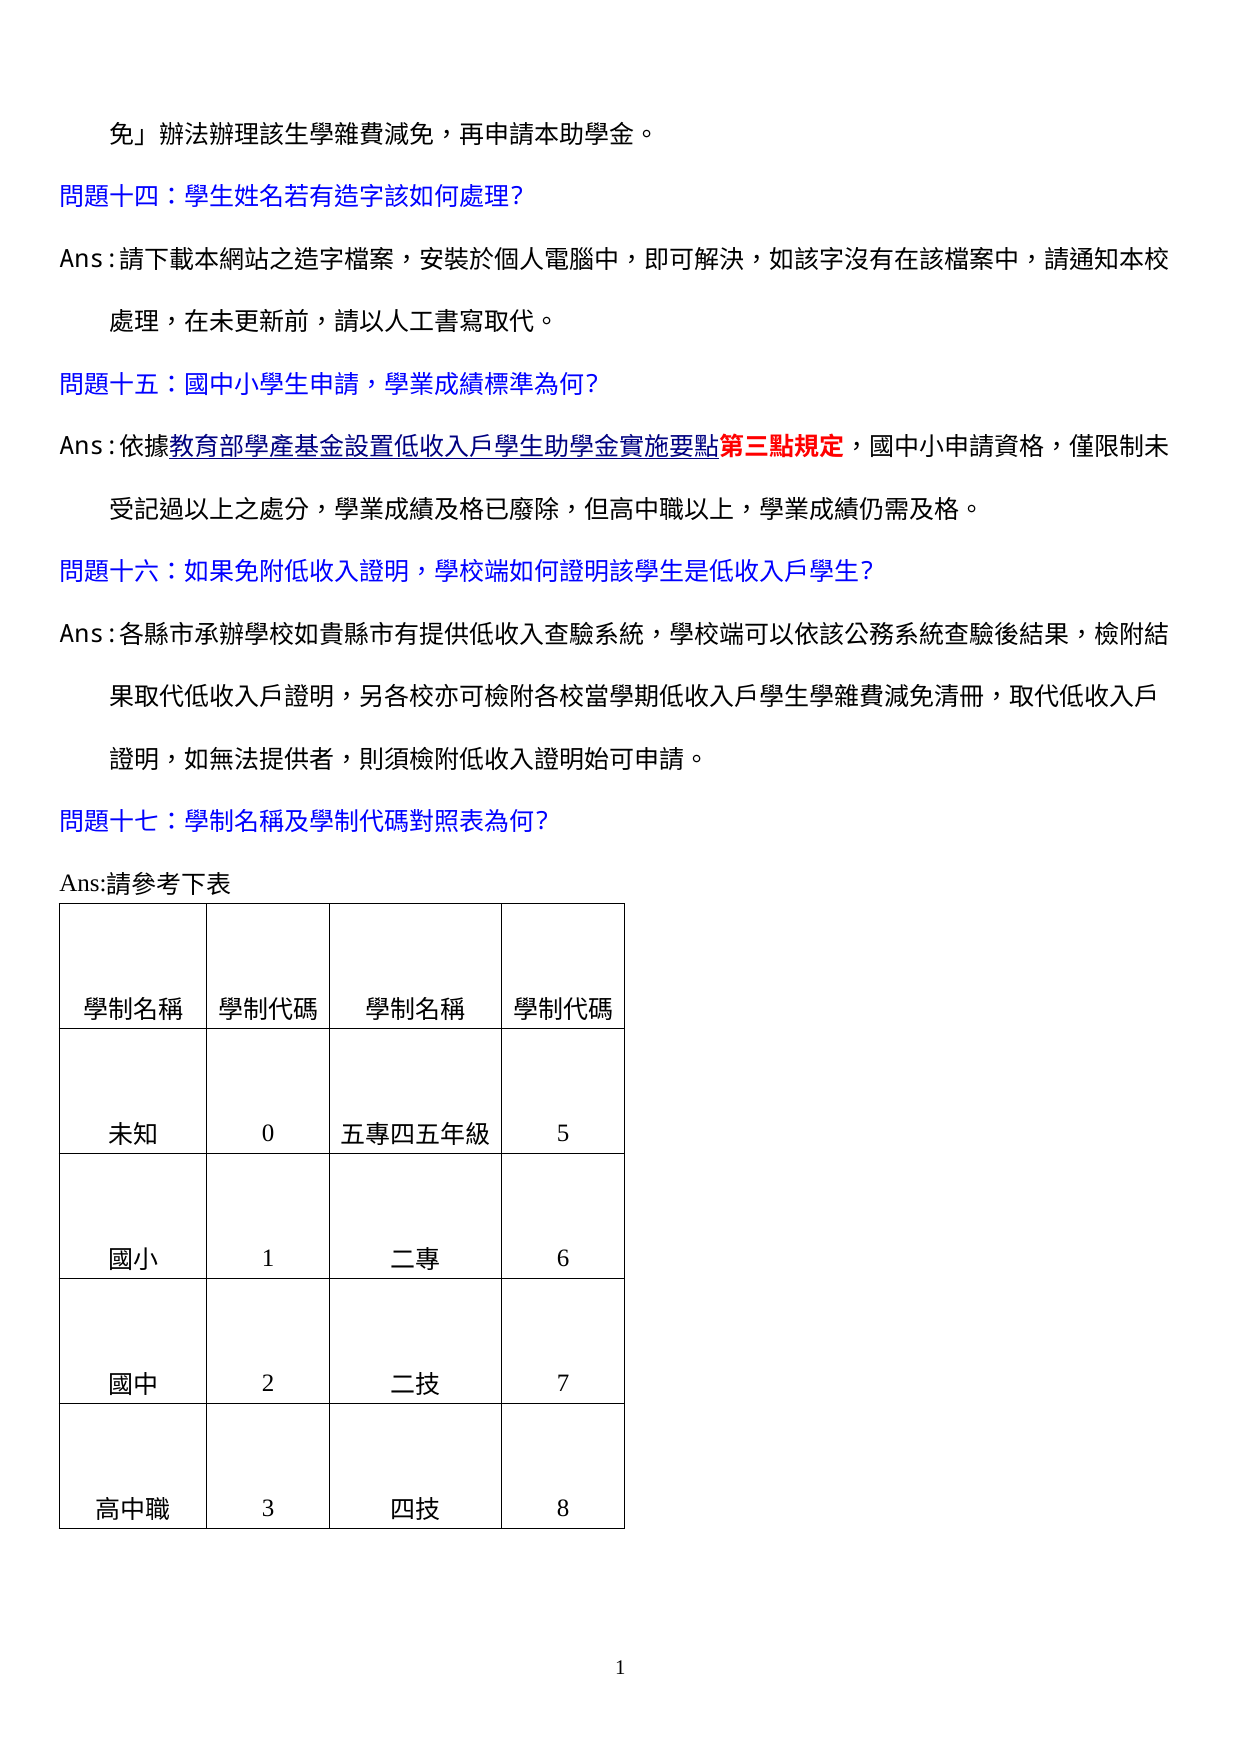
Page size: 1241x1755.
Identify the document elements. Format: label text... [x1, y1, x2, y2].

table_cell 2 [207, 1279, 329, 1403]
text Ans:各縣市承辦學校如貴縣市有提供低收入查驗系統，學校端可以依該公務系統查驗後結果，檢附結果取代低收入戶證明，另各校亦可檢附各校當學期低收入戶學生學雜費減免清冊，取代低收入戶證明，如無法提供者，則須檢附低收入證明始可申請。 [59, 591, 1181, 778]
text Ans:請下載本網站之造字檔案，安裝於個人電腦中，即可解決，如該字沒有在該檔案中，請通知本校處理，在未更新前，請以人工書寫取代。 [59, 216, 1181, 341]
text 問題十四：學生姓名若有造字該如何處理? [59, 153, 1181, 216]
table_cell 高中職 [60, 1404, 206, 1528]
table_cell 未知 [60, 1029, 206, 1153]
text Ans:請參考下表 [59, 841, 1181, 903]
text 免」辦法辦理該生學雜費減免，再申請本助學金。 [59, 91, 1181, 153]
table_cell 1 [207, 1154, 329, 1278]
table_cell 四技 [330, 1404, 501, 1528]
table_header 學制代碼 [207, 904, 329, 1028]
table_header 學制名稱 [330, 904, 501, 1028]
text 問題十七：學制名稱及學制代碼對照表為何? [59, 778, 1181, 841]
table_cell 二技 [330, 1279, 501, 1403]
table_cell 國中 [60, 1279, 206, 1403]
table_cell 3 [207, 1404, 329, 1528]
table_cell 7 [502, 1279, 624, 1403]
text Ans:依據教育部學產基金設置低收入戶學生助學金實施要點第三點規定，國中小申請資格，僅限制未受記過以上之處分，學業成績及格已廢除，但高中職以上，學業成績仍需及格。 [59, 403, 1181, 528]
table_header 學制名稱 [60, 904, 206, 1028]
table_cell 二專 [330, 1154, 501, 1278]
table_cell 5 [502, 1029, 624, 1153]
table_cell 6 [502, 1154, 624, 1278]
table_cell 0 [207, 1029, 329, 1153]
table_cell 8 [502, 1404, 624, 1528]
table_header 學制代碼 [502, 904, 624, 1028]
text 問題十五：國中小學生申請，學業成績標準為何? [59, 341, 1181, 403]
text 問題十六：如果免附低收入證明，學校端如何證明該學生是低收入戶學生? [59, 528, 1181, 591]
table_cell 國小 [60, 1154, 206, 1278]
table_cell 五專四五年級 [330, 1029, 501, 1153]
